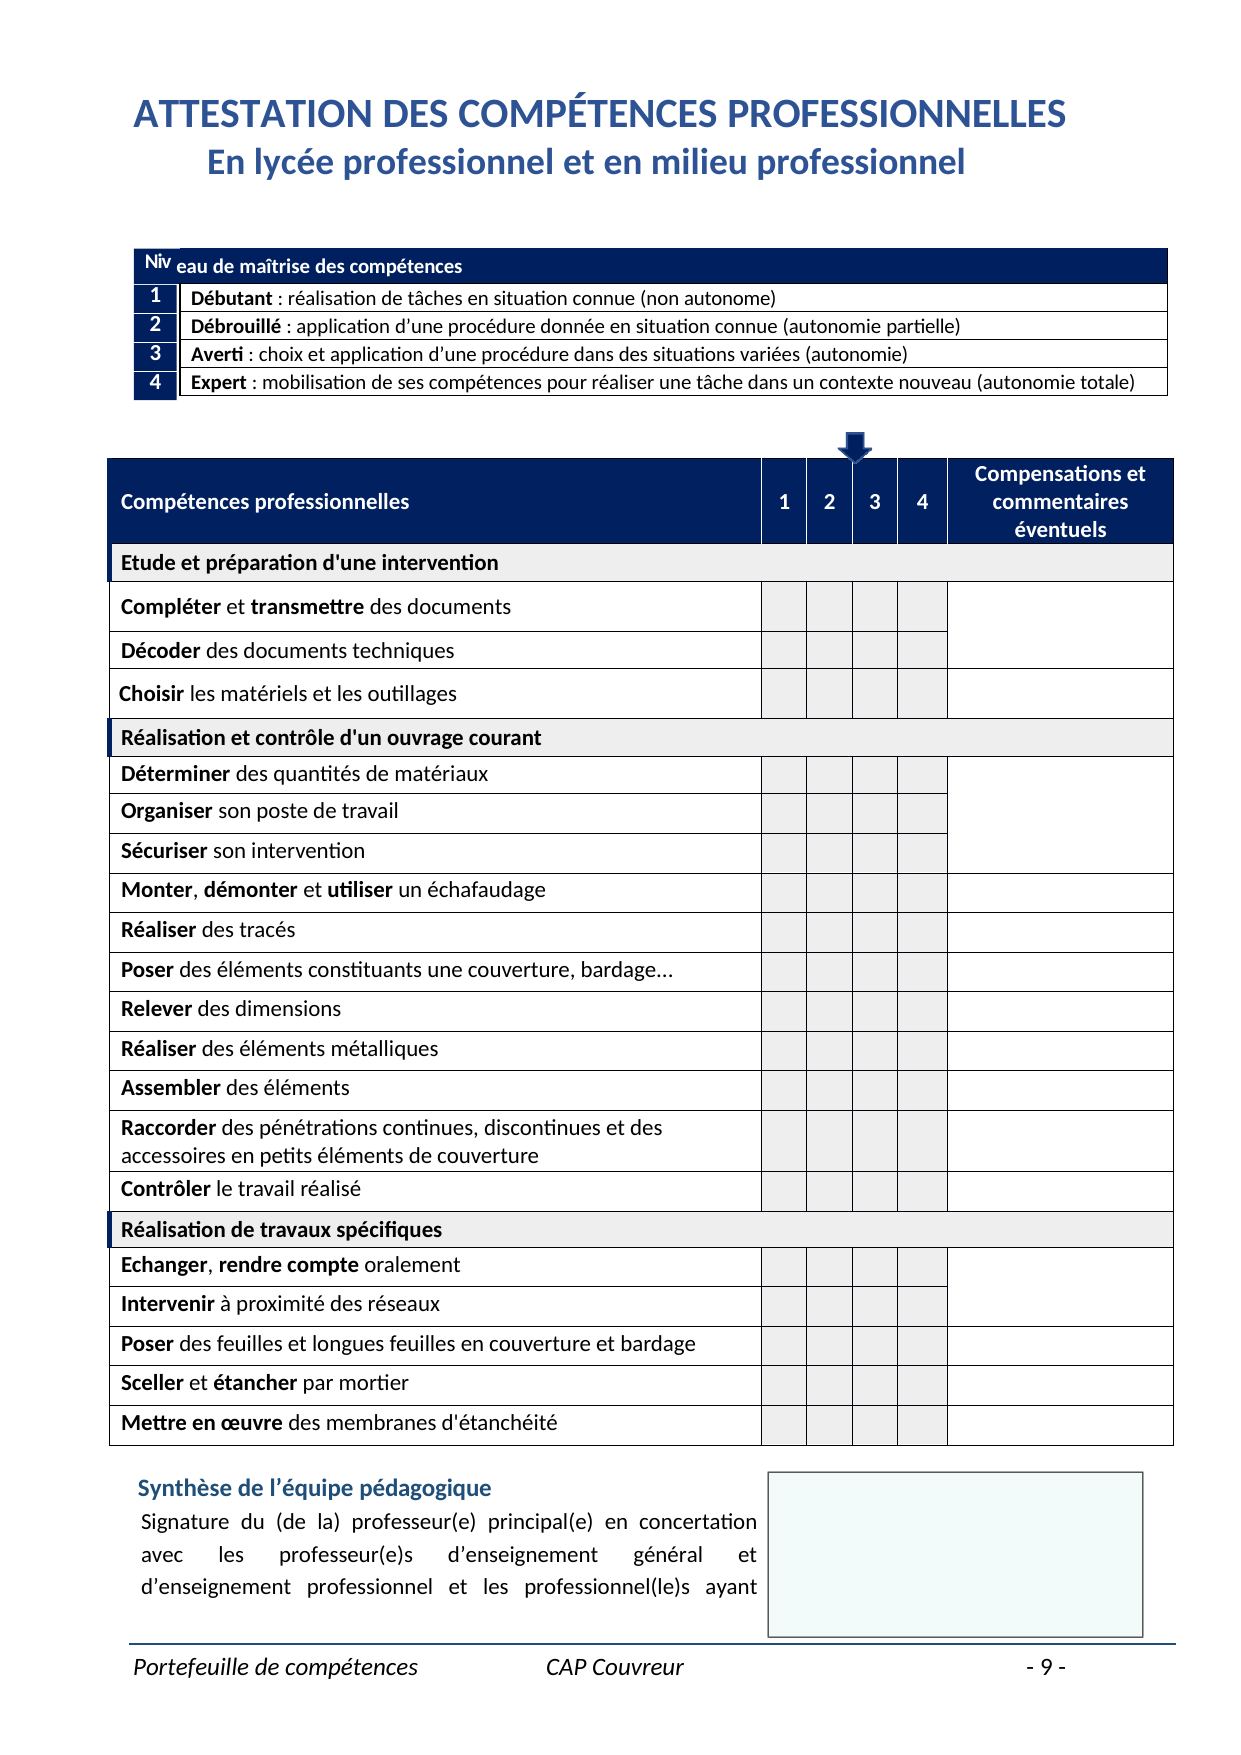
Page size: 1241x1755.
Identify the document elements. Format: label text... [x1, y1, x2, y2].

text Signature du (de la) professeur(e) principal(e) en concertation avec les professeur(e)s d’enseignement général et d’enseignement professionnel et les professionnel(le)s ayant [141, 1507, 758, 1600]
table_cell [762, 874, 806, 912]
table_cell [948, 874, 1173, 912]
table_cell [948, 1032, 1173, 1070]
table_cell [807, 1366, 852, 1405]
table_cell [853, 1327, 897, 1365]
table_cell Réaliser des tracés [110, 913, 761, 952]
table_cell [898, 834, 947, 872]
table_cell [898, 632, 947, 668]
table_cell [762, 582, 806, 631]
table_cell [853, 992, 897, 1031]
table_cell [807, 1248, 852, 1286]
table_cell [898, 992, 947, 1031]
table_cell [898, 1032, 947, 1070]
text ATTESTATION DES COMPÉTENCES PROFESSIONNELLES [133, 87, 1184, 138]
table_cell [762, 834, 806, 872]
table_cell [762, 1111, 806, 1171]
table_cell [853, 1406, 897, 1444]
table_cell [948, 1406, 1173, 1444]
table_cell [898, 757, 947, 793]
table_header 3 [853, 459, 897, 543]
table_cell Réalisation de travaux spécifiques [112, 1212, 1173, 1247]
table_cell [762, 1172, 806, 1211]
table_cell Choisir les matériels et les outillages [110, 669, 761, 718]
table_cell [762, 913, 806, 952]
table_cell [948, 1071, 1173, 1110]
table_cell [853, 874, 897, 912]
table_cell Relever des dimensions [110, 992, 761, 1031]
table_cell [948, 1248, 1173, 1326]
table_cell [898, 913, 947, 952]
table_cell [762, 953, 806, 991]
table_header 1 [762, 459, 806, 543]
table_cell [807, 1172, 852, 1211]
table_cell [948, 1172, 1173, 1211]
table_cell Sécuriser son intervention [110, 834, 761, 872]
table_cell [807, 1406, 852, 1444]
table_cell [807, 834, 852, 872]
table_cell Averti : choix et application d’une procédure dans des situations variées (autonomie) [181, 340, 1167, 367]
table_cell [948, 992, 1173, 1031]
table_cell [807, 992, 852, 1031]
table_cell [762, 1287, 806, 1326]
table_cell [948, 669, 1173, 718]
table_cell [762, 1406, 806, 1444]
table_cell Compléter et transmettre des documents [110, 582, 761, 631]
table_cell [898, 582, 947, 631]
table_cell [898, 1172, 947, 1211]
table_cell [853, 669, 897, 718]
text En lycée professionnel et en milieu professionnel [207, 138, 1184, 184]
table_cell [762, 992, 806, 1031]
table_cell [853, 953, 897, 991]
table_cell Débutant : réalisation de tâches en situation connue (non autonome) [181, 284, 1167, 311]
table_cell [762, 1071, 806, 1110]
table_cell [807, 757, 852, 793]
table_cell [948, 757, 1173, 872]
table_cell [762, 1366, 806, 1405]
table_cell [762, 1248, 806, 1286]
table_cell Mettre en œuvre des membranes d'étanchéité [110, 1406, 761, 1444]
table_cell [853, 1248, 897, 1286]
table_cell Assembler des éléments [110, 1071, 761, 1110]
table_cell Organiser son poste de travail [110, 794, 761, 833]
table_cell Déterminer des quantités de matériaux [110, 757, 761, 793]
table_cell [807, 953, 852, 991]
table_cell [853, 1366, 897, 1405]
table_cell [807, 669, 852, 718]
table_cell [762, 794, 806, 833]
text Synthèse de l’équipe pédagogique [121, 1473, 767, 1503]
table_cell Décoder des documents techniques [110, 632, 761, 668]
table_cell [948, 953, 1173, 991]
table_cell [948, 1327, 1173, 1365]
table_cell [853, 757, 897, 793]
table_cell Poser des feuilles et longues feuilles en couverture et bardage [110, 1327, 761, 1365]
table_cell [898, 953, 947, 991]
table_cell Sceller et étancher par mortier [110, 1366, 761, 1405]
table_cell [853, 1287, 897, 1326]
table_cell [948, 913, 1173, 952]
table_cell [898, 669, 947, 718]
table_cell [898, 1248, 947, 1286]
table_cell [807, 582, 852, 631]
table_cell Réaliser des éléments métalliques [110, 1032, 761, 1070]
table_cell Poser des éléments constituants une couverture, bardage... [110, 953, 761, 991]
table_cell [807, 1111, 852, 1171]
table_cell [807, 1287, 852, 1326]
table_cell [853, 1172, 897, 1211]
table_cell [948, 582, 1173, 668]
table_cell [807, 1071, 852, 1110]
table_cell [853, 794, 897, 833]
table_cell Monter, démonter et utiliser un échafaudage [110, 874, 761, 912]
table_cell [898, 1287, 947, 1326]
table_cell Intervenir à proximité des réseaux [110, 1287, 761, 1326]
table_cell [948, 1366, 1173, 1405]
table_cell [898, 794, 947, 833]
table_cell [762, 669, 806, 718]
table_header 4 [898, 459, 947, 543]
table_cell [807, 632, 852, 668]
table_cell [762, 1327, 806, 1365]
table_cell [898, 1111, 947, 1171]
table_header 2 [807, 459, 852, 543]
table_cell [807, 1327, 852, 1365]
table_cell Etude et préparation d'une intervention [112, 544, 1173, 581]
table_cell Contrôler le travail réalisé [110, 1172, 761, 1211]
table_header Compensations et commentaires éventuels [948, 459, 1173, 543]
table_cell [807, 1032, 852, 1070]
table_cell Débrouillé : application d’une procédure donnée en situation connue (autonomie partielle) [181, 312, 1167, 339]
table_cell [853, 1111, 897, 1171]
table_cell [807, 913, 852, 952]
table_cell [807, 794, 852, 833]
table_cell [853, 834, 897, 872]
table_cell [853, 913, 897, 952]
table_cell [762, 1032, 806, 1070]
table_cell Réalisation et contrôle d'un ouvrage courant [112, 719, 1173, 756]
table_cell [948, 1111, 1173, 1171]
table_cell [762, 632, 806, 668]
table_cell Echanger, rendre compte oralement [110, 1248, 761, 1286]
table_cell [898, 1366, 947, 1405]
table_cell [898, 1406, 947, 1444]
table_cell [853, 582, 897, 631]
text [1144, 1473, 1184, 1503]
table_cell [807, 874, 852, 912]
table_cell Raccorder des pénétrations continues, discontinues et des accessoires en petits éléments de couverture [110, 1111, 761, 1171]
table_cell [762, 757, 806, 793]
table_cell [853, 632, 897, 668]
table_cell [898, 1071, 947, 1110]
table_cell [853, 1032, 897, 1070]
table_cell [898, 1327, 947, 1365]
table_cell [853, 1071, 897, 1110]
table_cell Expert : mobilisation de ses compétences pour réaliser une tâche dans un contexte nouveau (autonomie totale) [181, 368, 1167, 395]
table_cell [898, 874, 947, 912]
table_header Compétences professionnelles [112, 459, 761, 543]
